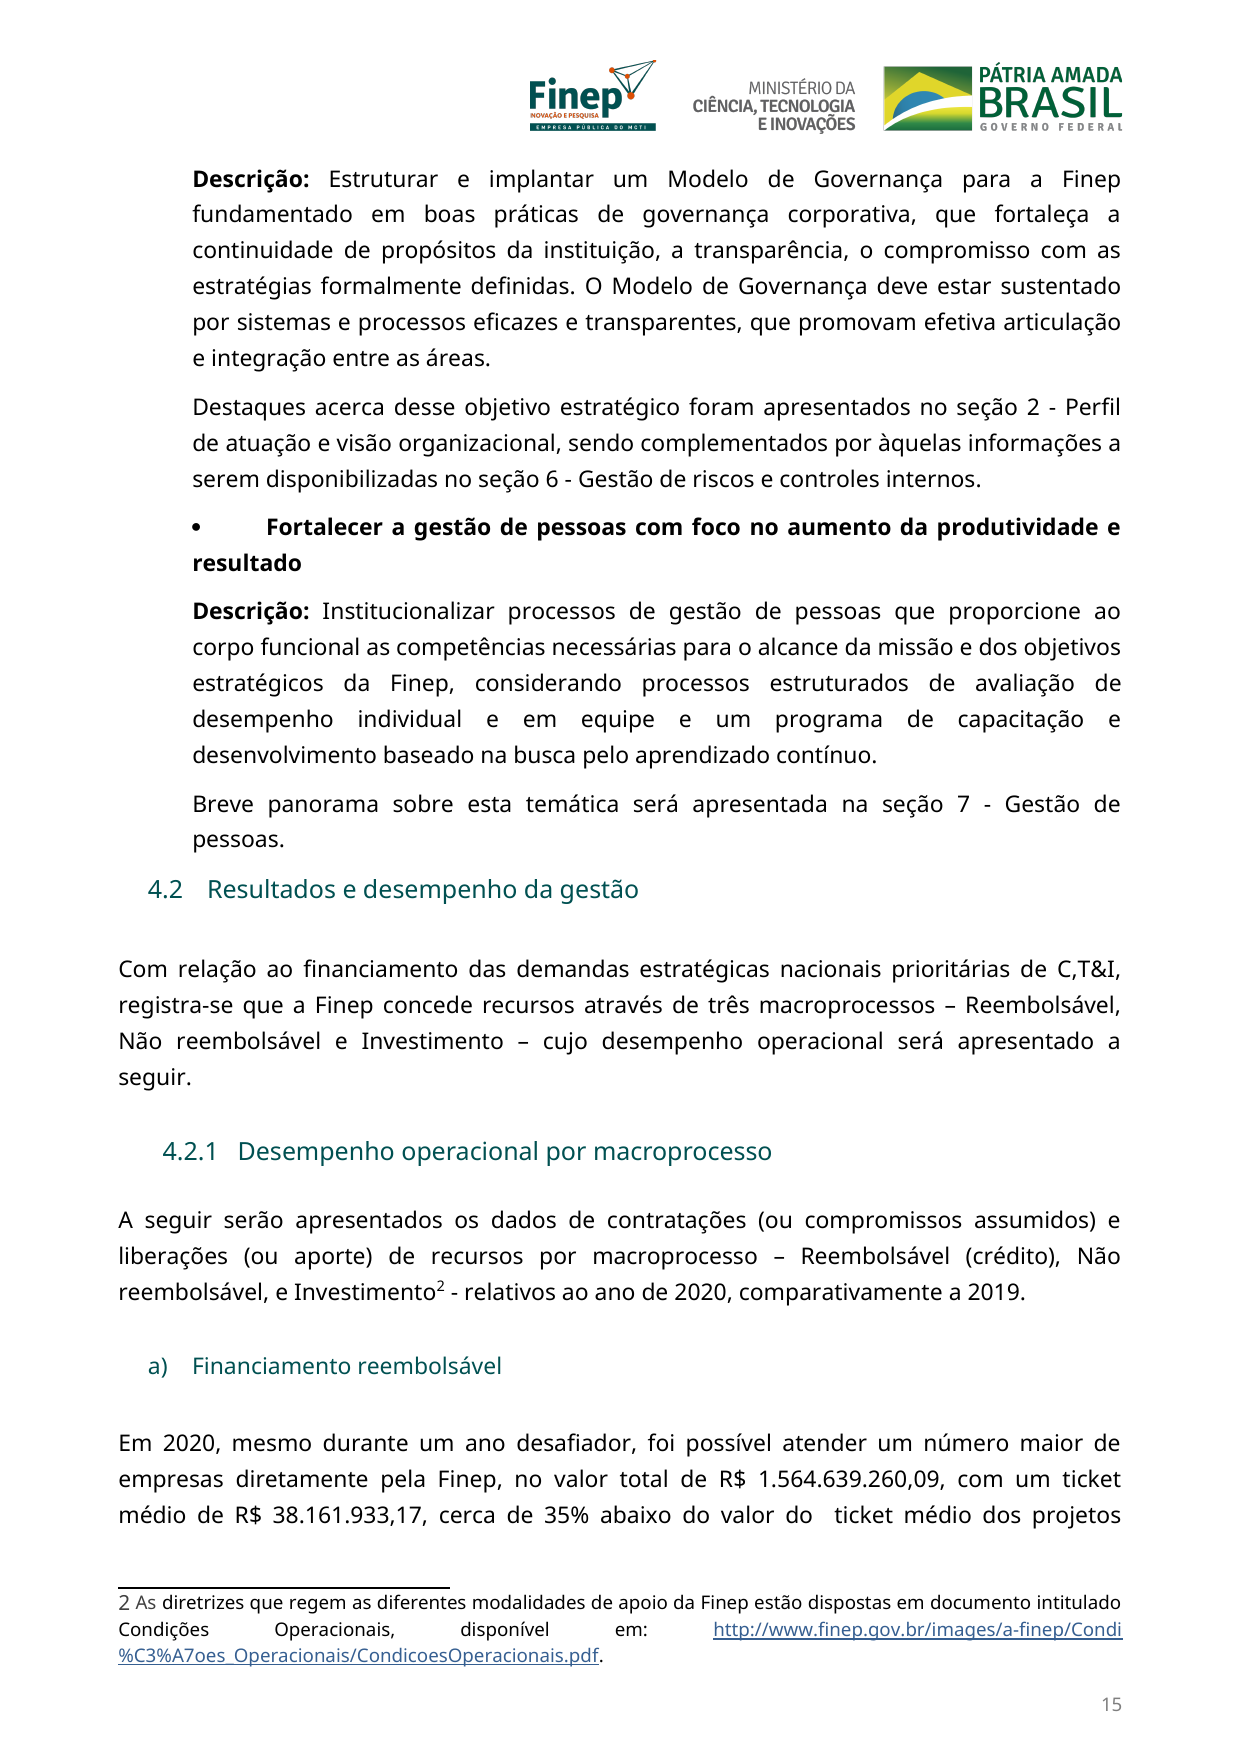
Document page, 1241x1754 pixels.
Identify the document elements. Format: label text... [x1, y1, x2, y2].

picture [530, 60, 1123, 134]
text A seguir serão apresentados os dados de contratações (ou compromissos assumidos) e liberações (ou aporte) de recursos por macroprocesso – Reembolsável (crédito), Não reembolsável, e Investimento - relativos ao ano de 2020, comparativamente a 2019. [118, 1204, 1122, 1307]
text Descrição: Institucionalizar processos de gestão de pessoas que proporcione ao corpo funcional as competências necessárias para o alcance da missão e dos objetivos estratégicos da Finep, considerando processos estruturados de avaliação de desempenho individual e em equipe e um programa de capacitação e desenvolvimento baseado na busca pelo aprendizado contínuo. [192, 595, 1122, 770]
subtitle 4.2.1 Desempenho operacional por macroprocesso [162, 1134, 1122, 1168]
subtitle 4.2 Resultados e desempenho da gestão [148, 872, 1122, 906]
list Fortalecer a gestão de pessoas com foco no aumento da produtividade e resultado [192, 511, 1122, 578]
text Com relação ao financiamento das demandas estratégicas nacionais prioritárias de C,T&I, registra-se que a Finep concede recursos através de três macroprocessos – Reembolsável, Não reembolsável e Investimento – cujo desempenho operacional será apresentado a seguir. [118, 953, 1122, 1092]
text a) Financiamento reembolsável [118, 1350, 1122, 1381]
text As diretrizes que regem as diferentes modalidades de apoio da Finep estão dispostas em documento intitulado Condições Operacionais, disponível em: http://www.finep.gov.br/images/a-finep/Condi%C3%A7oes_Operacionais/CondicoesOperacionais.pdf. [118, 1588, 1122, 1667]
text Descrição: Estruturar e implantar um Modelo de Governança para a Finep fundamentado em boas práticas de governança corporativa, que fortaleça a continuidade de propósitos da instituição, a transparência, o compromisso com as estratégias formalmente definidas. O Modelo de Governança deve estar sustentado por sistemas e processos eficazes e transparentes, que promovam efetiva articulação e integração entre as áreas. [192, 162, 1122, 373]
text Destaques acerca desse objetivo estratégico foram apresentados no seção 2 - Perfil de atuação e visão organizacional, sendo complementados por àquelas informações a serem disponibilizadas no seção 6 - Gestão de riscos e controles internos. [192, 391, 1122, 494]
text Em 2020, mesmo durante um ano desafiador, foi possível atender um número maior de empresas diretamente pela Finep, no valor total de R$ 1.564.639.260,09, com um ticket médio de R$ 38.161.933,17, cerca de 35% abaixo do valor do ticket médio dos projetos [118, 1427, 1122, 1530]
text Breve panorama sobre esta temática será apresentada na seção 7 - Gestão de pessoas. [192, 787, 1122, 855]
